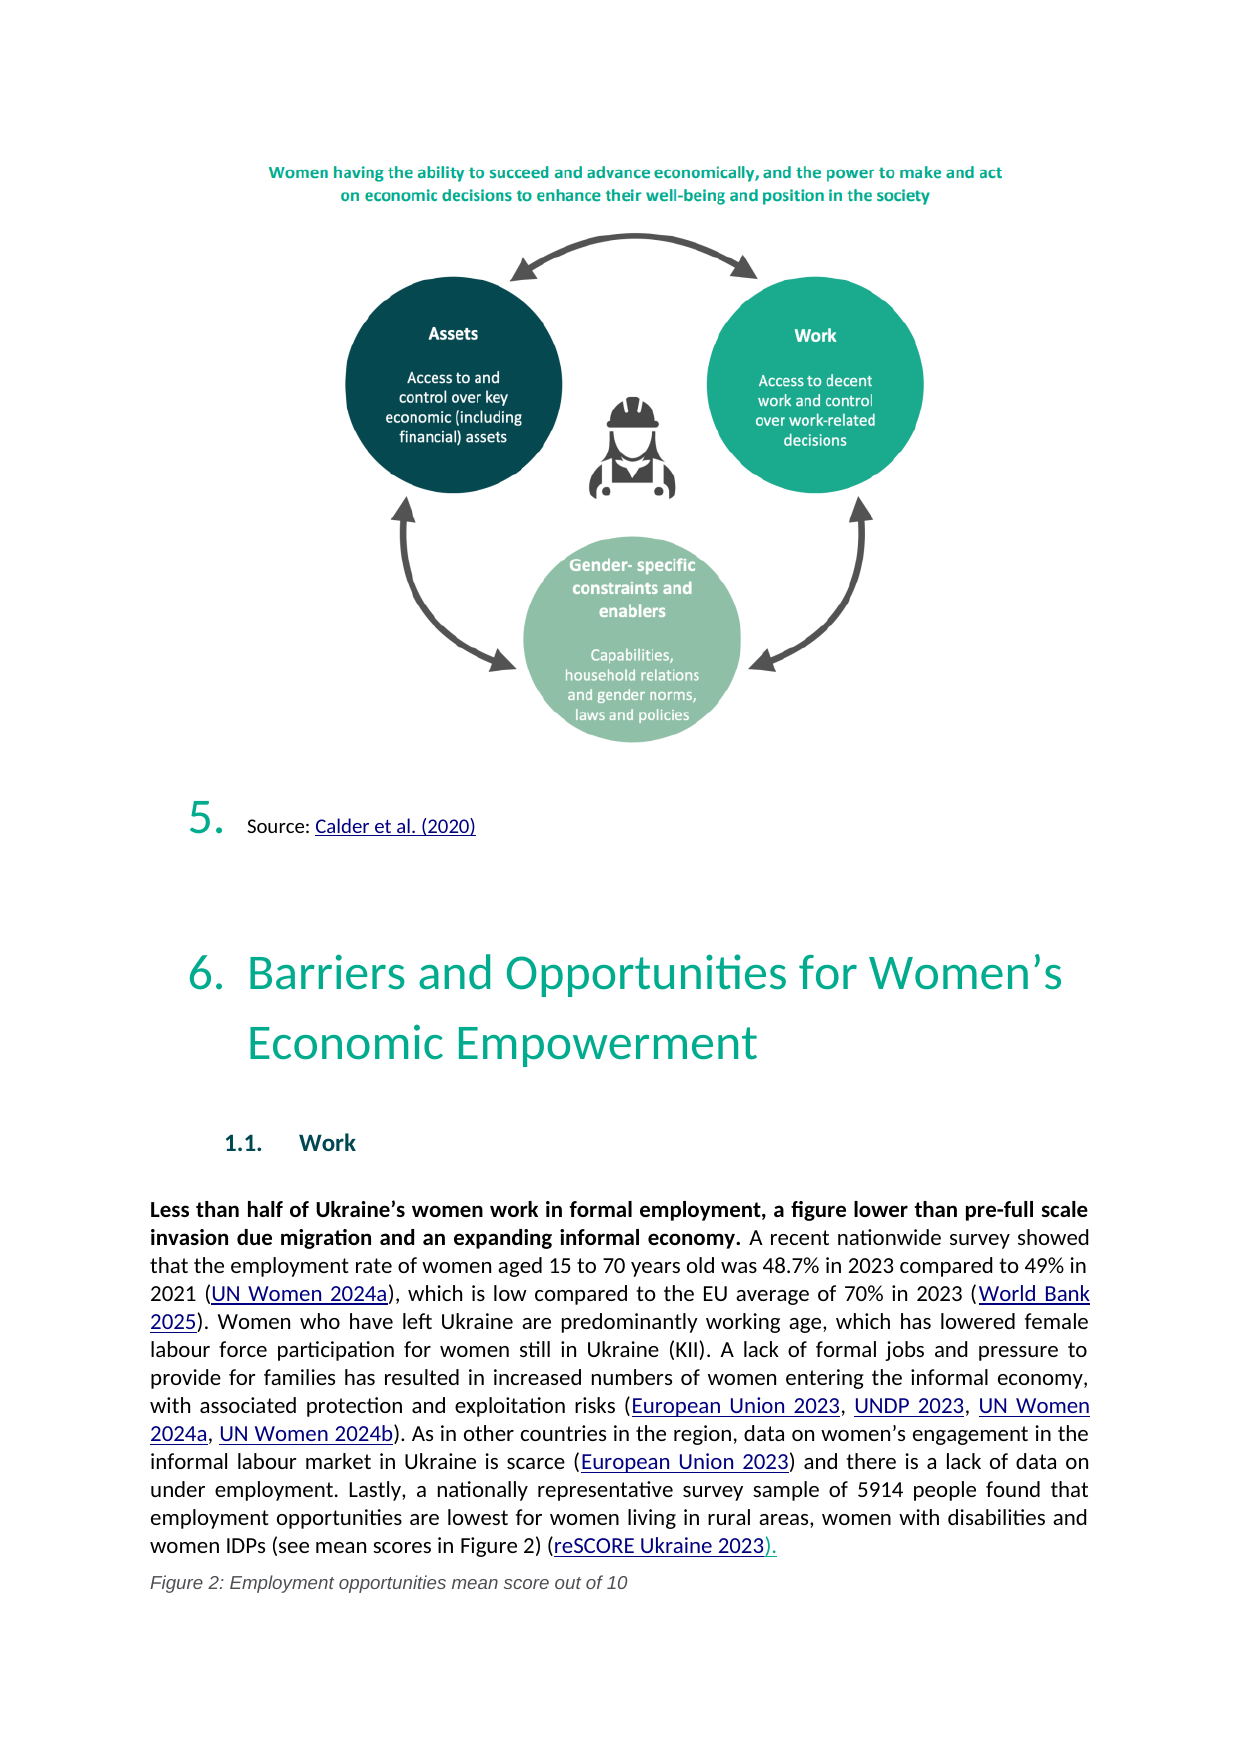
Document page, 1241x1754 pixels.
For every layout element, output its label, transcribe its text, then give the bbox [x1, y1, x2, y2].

text Figure 2: Employment opportunities mean score out of 10 [150, 1572, 1090, 1594]
subtitle Work [224, 1127, 1090, 1157]
subtitle Barriers and Opportunities for Women’s Economic Empowerment [187, 941, 1090, 1072]
text Less than half of Ukraine’s women work in formal employment, a figure lower than pre-full scale invasion due migration and an expanding informal economy. A recent nationwide survey showed that the employment rate of women aged 15 to 70 years old was 48.7% in 2023 compared to 49% in 2021 (UN Women 2024a), which is low compared to the EU average of 70% in 2023 (World Bank 2025). Women who have left Ukraine are predominantly working age, which has lowered female labour force participation for women still in Ukraine (KII). A lack of formal jobs and pressure to provide for families has resulted in increased numbers of women entering the informal economy, with associated protection and exploitation risks (European Union 2023, UNDP 2023, UN Women 2024a, UN Women 2024b). As in other countries in the region, data on women’s engagement in the informal labour market in Ukraine is scarce (European Union 2023) and there is a lack of data on under employment. Lastly, a nationally representative survey sample of 5914 people found that employment opportunities are lowest for women living in rural areas, women with disabilities and women IDPs (see mean scores in Figure 2) (reSCORE Ukraine 2023). [150, 1195, 1090, 1559]
subtitle Source: Calder et al. (2020) [187, 784, 1090, 846]
